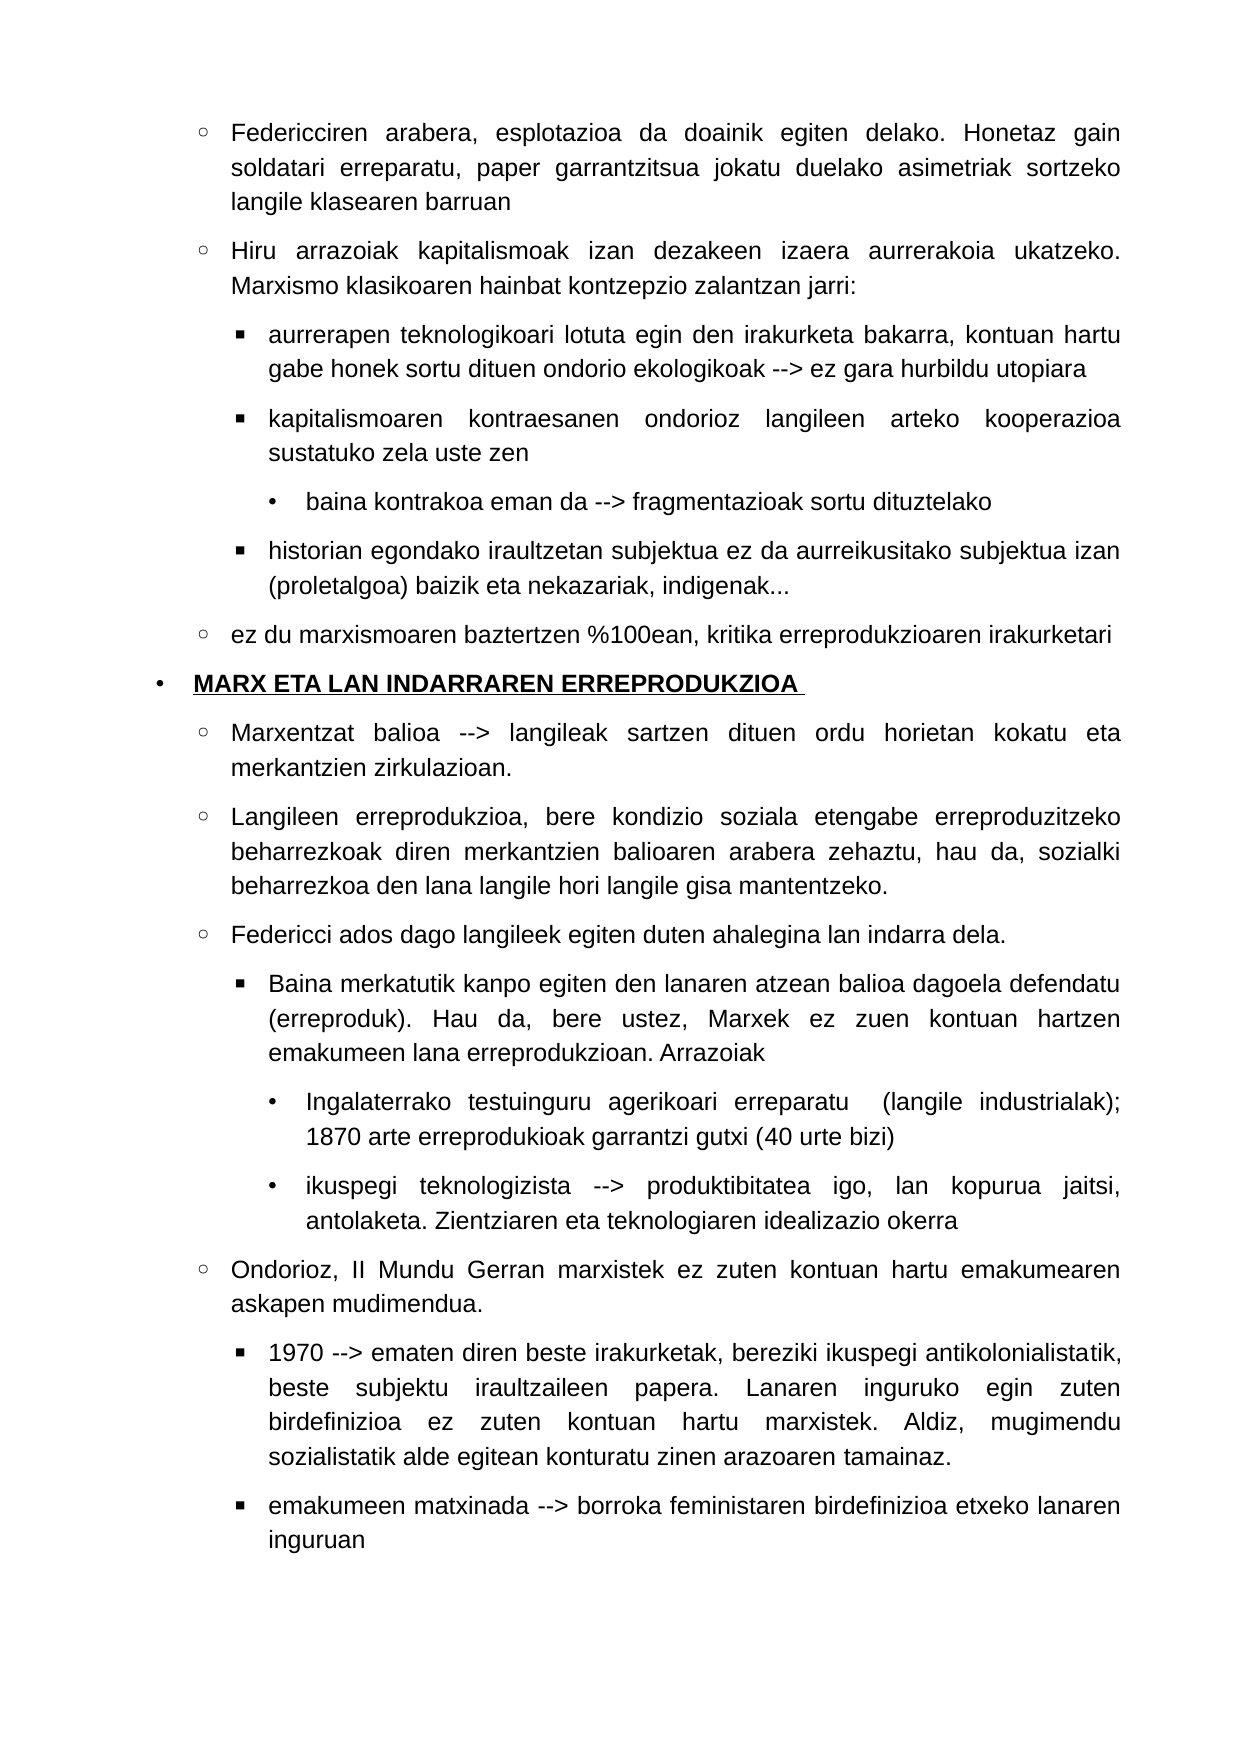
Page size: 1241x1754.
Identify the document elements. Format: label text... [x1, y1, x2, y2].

list Federicci ados dago langileek egiten duten ahalegina lan indarra dela. [193, 920, 1122, 949]
list historian egondako iraultzetan subjektua ez da aurreikusitako subjektua izan (proletalgoa) baizik eta nekazariak, indigenak... [231, 536, 1122, 600]
list Ingalaterrako testuinguru agerikoari erreparatu (langile industrialak); 1870 arte erreprodukioak garrantzi gutxi (40 urte bizi) [268, 1087, 1122, 1151]
list ikuspegi teknologizista --> produktibitatea igo, lan kopurua jaitsi, antolaketa. Zientziaren eta teknologiaren idealizazio okerra [268, 1171, 1122, 1234]
list ez du marxismoaren baztertzen %100ean, kritika erreprodukzioaren irakurketari [193, 620, 1122, 649]
list Federicciren arabera, esplotazioa da doainik egiten delako. Honetaz gain soldatari erreparatu, paper garrantzitsua jokatu duelako asimetriak sortzeko langile klasearen barruan [193, 118, 1122, 216]
list kapitalismoaren kontraesanen ondorioz langileen arteko kooperazioa sustatuko zela uste zen [231, 403, 1122, 467]
list emakumeen matxinada --> borroka feministaren birdefinizioa etxeko lanaren inguruan [231, 1491, 1122, 1554]
list Baina merkatutik kanpo egiten den lanaren atzean balioa dagoela defendatu (erreproduk). Hau da, bere ustez, Marxek ez zuen kontuan hartzen emakumeen lana erreprodukzioan. Arrazoiak [231, 969, 1122, 1067]
list MARX ETA LAN INDARRAREN ERREPRODUKZIOA [156, 669, 1122, 698]
list Marxentzat balioa --> langileak sartzen dituen ordu horietan kokatu eta merkantzien zirkulazioan. [193, 718, 1122, 782]
list Hiru arrazoiak kapitalismoak izan dezakeen izaera aurrerakoia ukatzeko. Marxismo klasikoaren hainbat kontzepzio zalantzan jarri: [193, 236, 1122, 299]
list 1970 --> ematen diren beste irakurketak, bereziki ikuspegi antikolonialistatik, beste subjektu iraultzaileen papera. Lanaren inguruko egin zuten birdefinizioa ez zuten kontuan hartu marxistek. Aldiz, mugimendu sozialistatik alde egitean konturatu zinen arazoaren tamainaz. [231, 1338, 1122, 1471]
list Ondorioz, II Mundu Gerran marxistek ez zuten kontuan hartu emakumearen askapen mudimendua. [193, 1255, 1122, 1318]
list Langileen erreprodukzioa, bere kondizio soziala etengabe erreproduzitzeko beharrezkoak diren merkantzien balioaren arabera zehaztu, hau da, sozialki beharrezkoa den lana langile hori langile gisa mantentzeko. [193, 802, 1122, 900]
list aurrerapen teknologikoari lotuta egin den irakurketa bakarra, kontuan hartu gabe honek sortu dituen ondorio ekologikoak --> ez gara hurbildu utopiara [231, 320, 1122, 383]
list baina kontrakoa eman da --> fragmentazioak sortu dituztelako [268, 487, 1122, 516]
